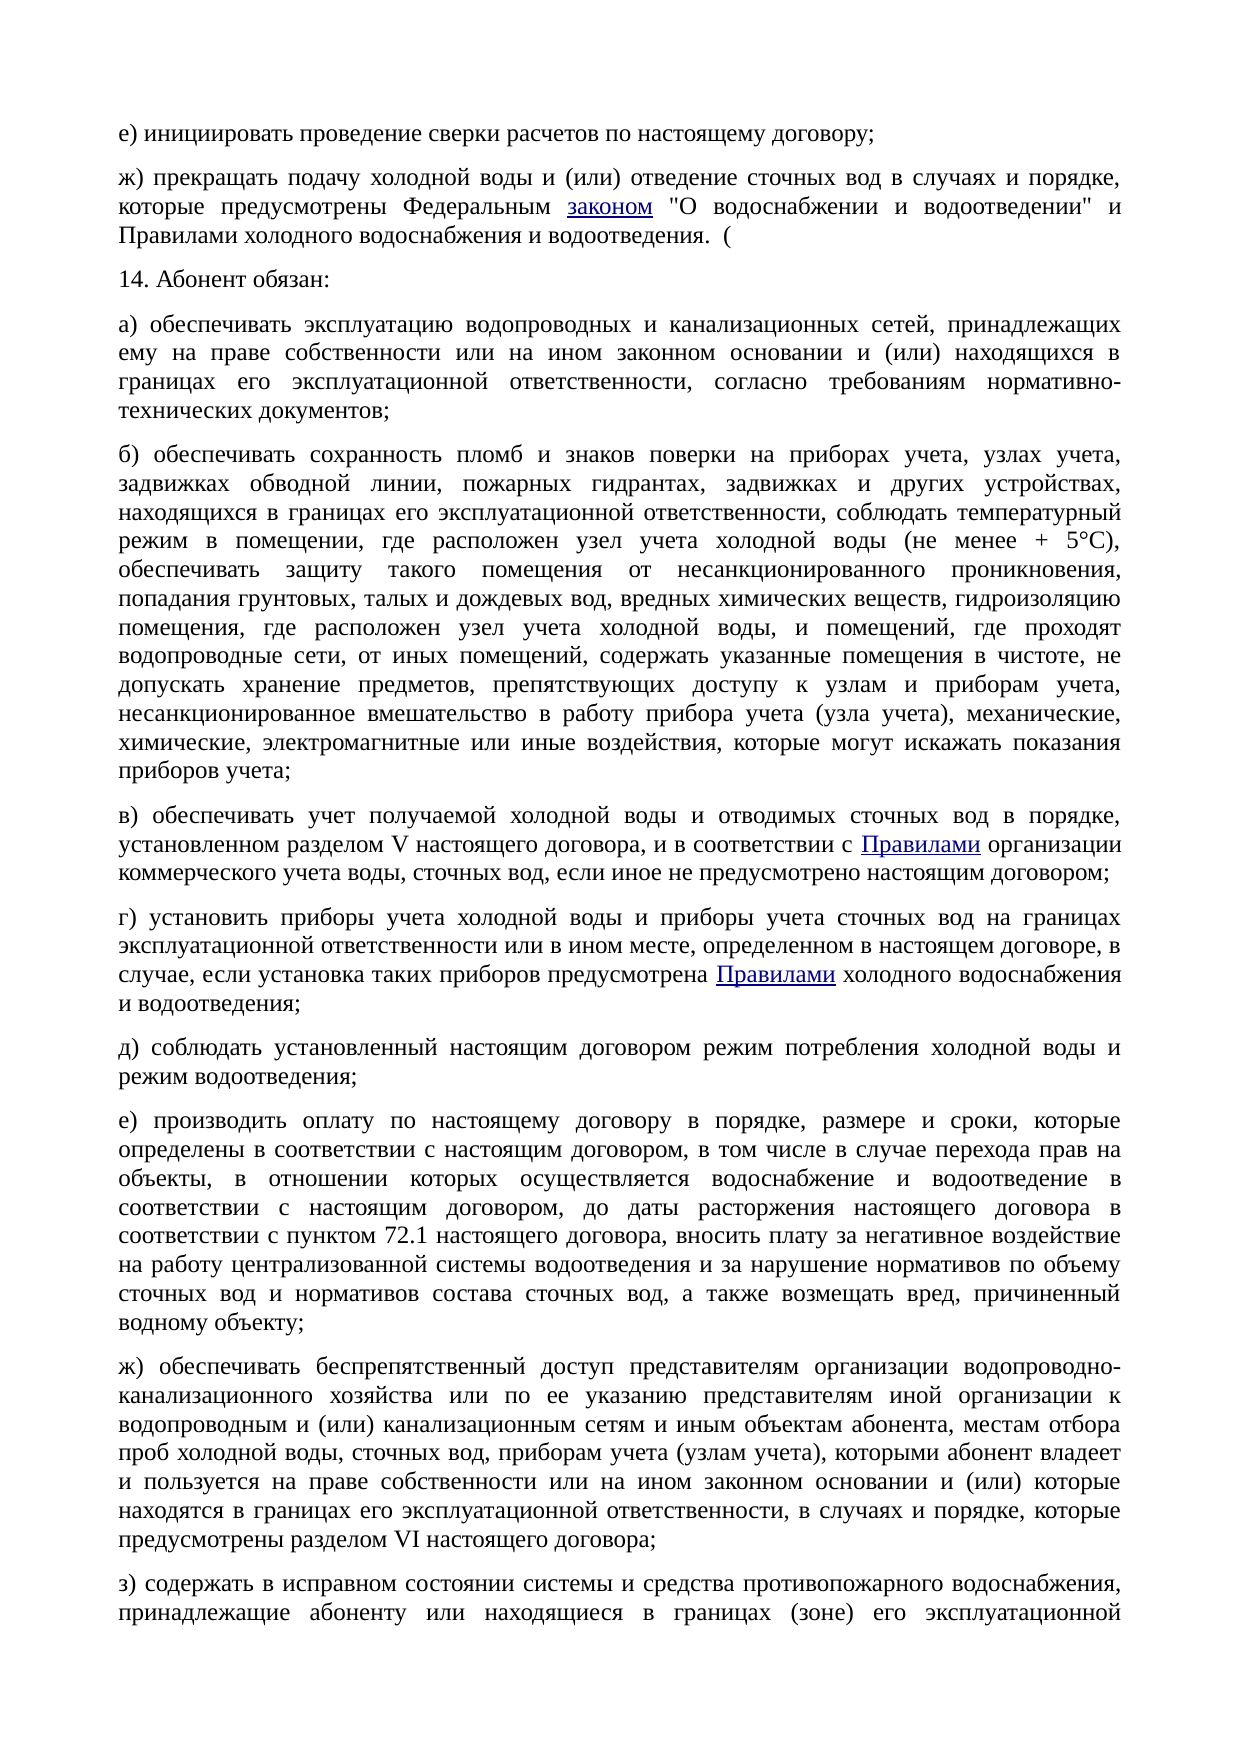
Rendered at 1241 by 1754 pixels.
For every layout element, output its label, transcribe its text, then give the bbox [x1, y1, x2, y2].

text а) обеспечивать эксплуатацию водопроводных и канализационных сетей, принадлежащих ему на праве собственности или на ином законном основании и (или) находящихся в границах его эксплуатационной ответственности, согласно требованиям нормативно-технических документов; [118, 309, 1122, 424]
text е) производить оплату по настоящему договору в порядке, размере и сроки, которые определены в соответствии с настоящим договором, в том числе в случае перехода прав на объекты, в отношении которых осуществляется водоснабжение и водоотведение в соответствии с настоящим договором, до даты расторжения настоящего договора в соответствии с пунктом 72.1 настоящего договора, вносить плату за негативное воздействие на работу централизованной системы водоотведения и за нарушение нормативов по объему сточных вод и нормативов состава сточных вод, а также возмещать вред, причиненный водному объекту; [118, 1106, 1122, 1336]
text в) обеспечивать учет получаемой холодной воды и отводимых сточных вод в порядке, установленном разделом V настоящего договора, и в соответствии с Правилами организации коммерческого учета воды, сточных вод, если иное не предусмотрено настоящим договором; [118, 800, 1122, 886]
text з) содержать в исправном состоянии системы и средства противопожарного водоснабжения, принадлежащие абоненту или находящиеся в границах (зоне) его эксплуатационной [118, 1568, 1122, 1626]
text е) инициировать проведение сверки расчетов по настоящему договору; [118, 118, 1122, 147]
text б) обеспечивать сохранность пломб и знаков поверки на приборах учета, узлах учета, задвижках обводной линии, пожарных гидрантах, задвижках и других устройствах, находящихся в границах его эксплуатационной ответственности, соблюдать температурный режим в помещении, где расположен узел учета холодной воды (не менее + 5°С), обеспечивать защиту такого помещения от несанкционированного проникновения, попадания грунтовых, талых и дождевых вод, вредных химических веществ, гидроизоляцию помещения, где расположен узел учета холодной воды, и помещений, где проходят водопроводные сети, от иных помещений, содержать указанные помещения в чистоте, не допускать хранение предметов, препятствующих доступу к узлам и приборам учета, несанкционированное вмешательство в работу прибора учета (узла учета), механические, химические, электромагнитные или иные воздействия, которые могут искажать показания приборов учета; [118, 439, 1122, 784]
text г) установить приборы учета холодной воды и приборы учета сточных вод на границах эксплуатационной ответственности или в ином месте, определенном в настоящем договоре, в случае, если установка таких приборов предусмотрена Правилами холодного водоснабжения и водоотведения; [118, 902, 1122, 1017]
text 14. Абонент обязан: [118, 264, 1122, 293]
text ж) прекращать подачу холодной воды и (или) отведение сточных вод в случаях и порядке, которые предусмотрены Федеральным законом "О водоснабжении и водоотведении" и Правилами холодного водоснабжения и водоотведения. ( [118, 162, 1122, 249]
text д) соблюдать установленный настоящим договором режим потребления холодной воды и режим водоотведения; [118, 1032, 1122, 1090]
text ж) обеспечивать беспрепятственный доступ представителям организации водопроводно-канализационного хозяйства или по ее указанию представителям иной организации к водопроводным и (или) канализационным сетям и иным объектам абонента, местам отбора проб холодной воды, сточных вод, приборам учета (узлам учета), которыми абонент владеет и пользуется на праве собственности или на ином законном основании и (или) которые находятся в границах его эксплуатационной ответственности, в случаях и порядке, которые предусмотрены разделом VI настоящего договора; [118, 1351, 1122, 1552]
